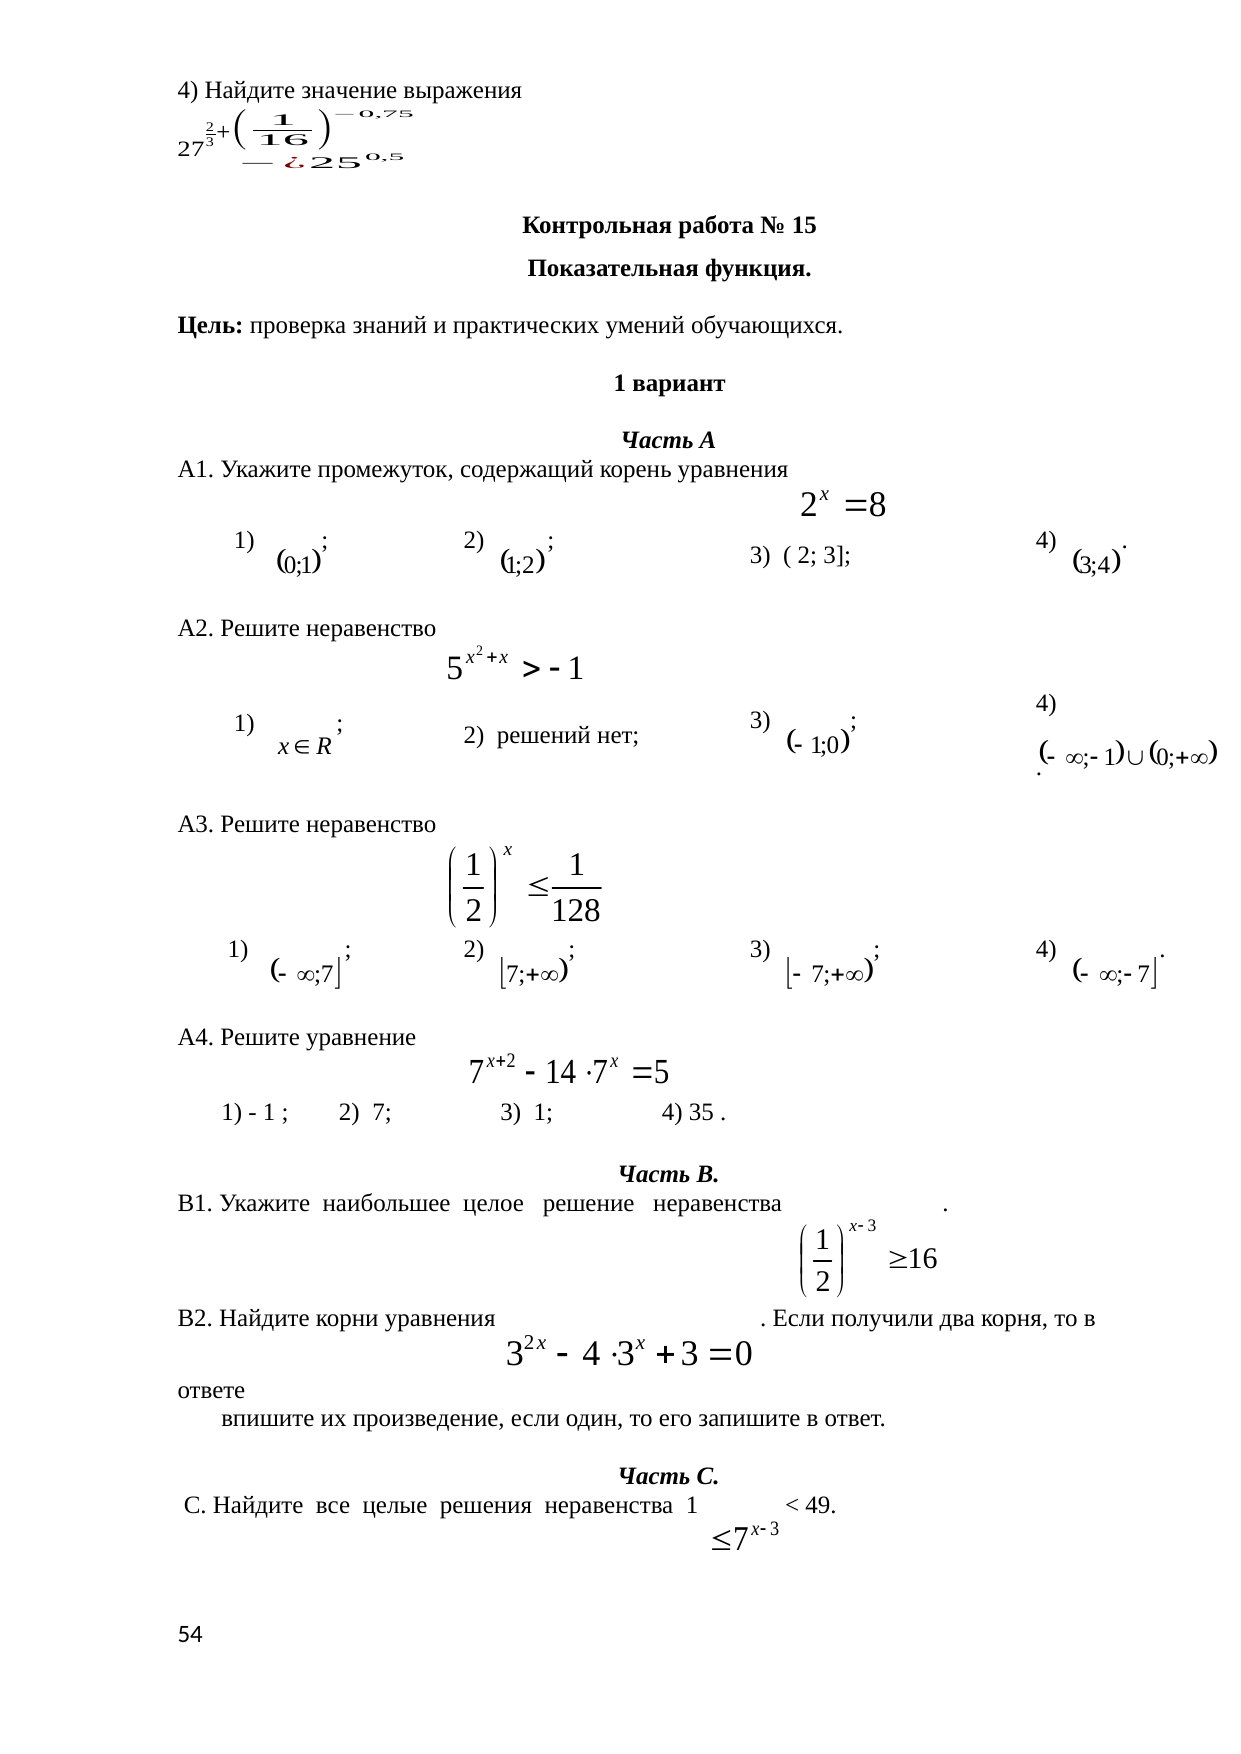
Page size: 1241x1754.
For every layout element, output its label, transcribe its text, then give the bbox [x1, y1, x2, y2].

text В1. Укажите наибольшее целое решение неравенства . [177, 1188, 1162, 1303]
table_header 4) 35 . [650, 1092, 749, 1130]
text 4) Найдите значение выражения [177, 75, 1162, 104]
text С. Найдите все целые решения неравенства 1 < 49. [177, 1490, 1162, 1559]
table_header 1) ; [166, 935, 452, 993]
text 1 вариант [177, 368, 1162, 397]
text Часть А [177, 426, 1162, 454]
table_header 2) 7; [328, 1092, 489, 1130]
text В2. Найдите корни уравнения . Если получили два корня, то в ответе [177, 1303, 1162, 1403]
text Показательная функция. [177, 253, 1162, 282]
text А2. Решите неравенство [177, 613, 1162, 688]
text Цель: проверка знаний и практических умений обучающихся. [177, 311, 1162, 339]
table_header 3) ( 2; 3]; [738, 526, 1024, 584]
text А1. Укажите промежуток, содержащий корень уравнения [177, 454, 1162, 526]
table_header 1) - 1 ; [166, 1092, 327, 1130]
table_header 1) ; [166, 526, 452, 584]
table_header 2) ; [452, 526, 738, 584]
table_header 2) ; [452, 935, 738, 993]
text впишите их произведение, если один, то его запишите в ответ. [177, 1403, 1162, 1432]
table_header 1) ; [166, 688, 452, 781]
table_header 3) ; [738, 935, 1024, 993]
table_header 2) решений нет; [452, 688, 738, 781]
table_header 3) ; [738, 688, 1024, 781]
table_header 4) . [1024, 688, 1219, 781]
text А3. Решите неравенство [177, 809, 1162, 934]
text А4. Решите уравнение [177, 1022, 1162, 1092]
table_header 3) 1; [489, 1092, 650, 1130]
text Контрольная работа № 15 [177, 210, 1162, 239]
table_header 4) . [1024, 935, 1200, 993]
text Часть В. [177, 1159, 1162, 1188]
text + [177, 108, 1162, 172]
table_header 4) . [1024, 526, 1182, 584]
text Часть С. [177, 1461, 1162, 1490]
